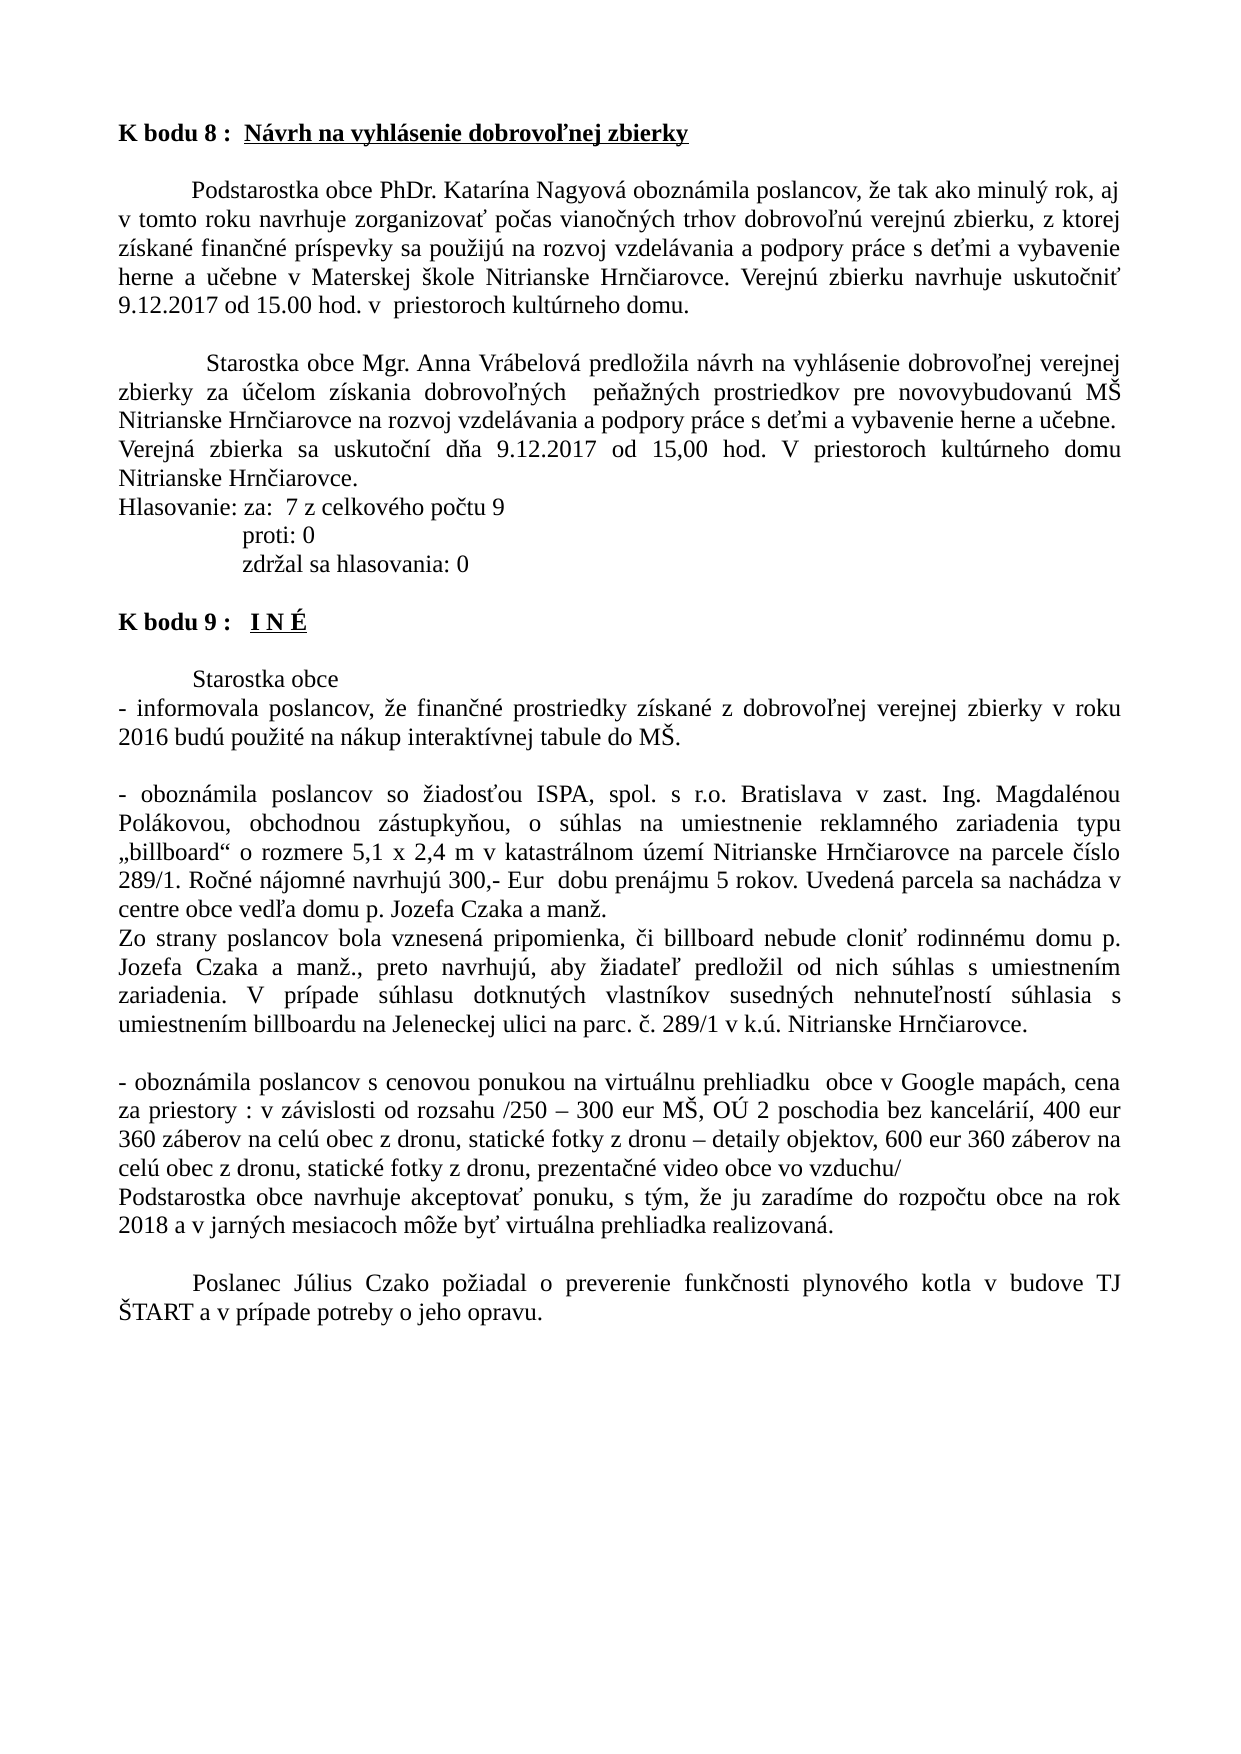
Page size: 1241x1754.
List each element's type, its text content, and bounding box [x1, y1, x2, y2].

text Podstarostka obce navrhuje akceptovať ponuku, s tým, že ju zaradíme do rozpočtu obce na rok 2018 a v jarných mesiacoch môže byť virtuálna prehliadka realizovaná. [118, 1182, 1122, 1239]
text Starostka obce [118, 664, 1122, 693]
text proti: 0 [118, 521, 1122, 549]
text - oboznámila poslancov s cenovou ponukou na virtuálnu prehliadku obce v Google mapách, cena za priestory : v závislosti od rozsahu /250 – 300 eur MŠ, OÚ 2 poschodia bez kancelárií, 400 eur 360 záberov na celú obec z dronu, statické fotky z dronu – detaily objektov, 600 eur 360 záberov na celú obec z dronu, statické fotky z dronu, prezentačné video obce vo vzduchu/ [118, 1067, 1122, 1182]
text Hlasovanie: za: 7 z celkového počtu 9 [118, 492, 1122, 521]
text - oboznámila poslancov so žiadosťou ISPA, spol. s r.o. Bratislava v zast. Ing. Magdalénou Polákovou, obchodnou zástupkyňou, o súhlas na umiestnenie reklamného zariadenia typu „billboard“ o rozmere 5,1 x 2,4 m v katastrálnom území Nitrianske Hrnčiarovce na parcele číslo 289/1. Ročné nájomné navrhujú 300,- Eur dobu prenájmu 5 rokov. Uvedená parcela sa nachádza v centre obce vedľa domu p. Jozefa Czaka a manž. [118, 779, 1122, 923]
text Verejná zbierka sa uskutoční dňa 9.12.2017 od 15,00 hod. V priestoroch kultúrneho domu Nitrianske Hrnčiarovce. [118, 434, 1122, 492]
text Podstarostka obce PhDr. Katarína Nagyová oboznámila poslancov, že tak ako minulý rok, aj v tomto roku navrhuje zorganizovať počas vianočných trhov dobrovoľnú verejnú zbierku, z ktorej získané finančné príspevky sa použijú na rozvoj vzdelávania a podpory práce s deťmi a vybavenie herne a učebne v Materskej škole Nitrianske Hrnčiarovce. Verejnú zbierku navrhuje uskutočniť 9.12.2017 od 15.00 hod. v priestoroch kultúrneho domu. [118, 176, 1122, 319]
text Poslanec Július Czako požiadal o preverenie funkčnosti plynového kotla v budove TJ ŠTART a v prípade potreby o jeho opravu. [118, 1268, 1122, 1326]
text K bodu 8 : Návrh na vyhlásenie dobrovoľnej zbierky [118, 118, 1122, 147]
text K bodu 9 : I N É [118, 607, 1122, 636]
text zdržal sa hlasovania: 0 [118, 549, 1122, 578]
text - informovala poslancov, že finančné prostriedky získané z dobrovoľnej verejnej zbierky v roku 2016 budú použité na nákup interaktívnej tabule do MŠ. [118, 693, 1122, 751]
text Starostka obce Mgr. Anna Vrábelová predložila návrh na vyhlásenie dobrovoľnej verejnej zbierky za účelom získania dobrovoľných peňažných prostriedkov pre novovybudovanú MŠ Nitrianske Hrnčiarovce na rozvoj vzdelávania a podpory práce s deťmi a vybavenie herne a učebne. [118, 348, 1122, 434]
text Zo strany poslancov bola vznesená pripomienka, či billboard nebude cloniť rodinnému domu p. Jozefa Czaka a manž., preto navrhujú, aby žiadateľ predložil od nich súhlas s umiestnením zariadenia. V prípade súhlasu dotknutých vlastníkov susedných nehnuteľností súhlasia s umiestnením billboardu na Jeleneckej ulici na parc. č. 289/1 v k.ú. Nitrianske Hrnčiarovce. [118, 923, 1122, 1038]
